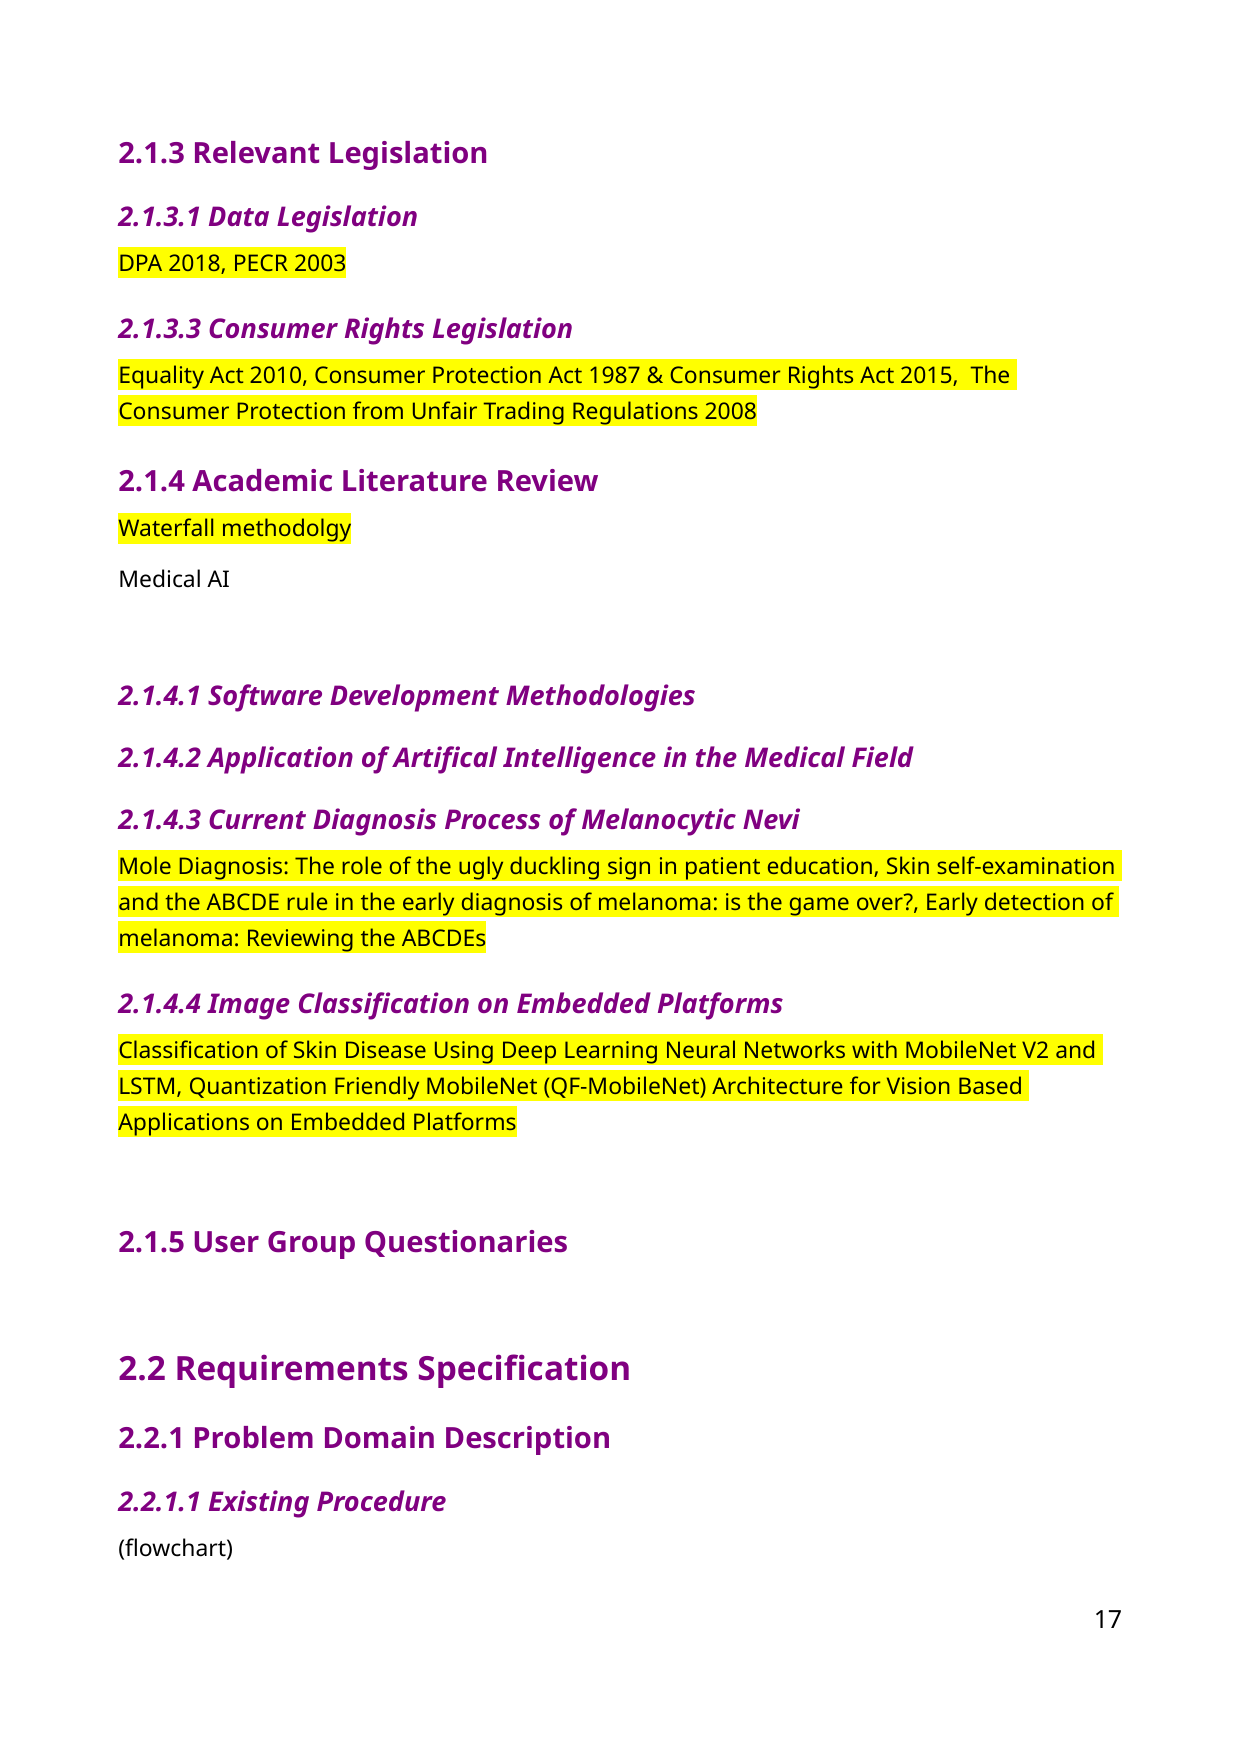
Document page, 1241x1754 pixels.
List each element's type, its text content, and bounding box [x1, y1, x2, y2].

subtitle 2.1.4 Academic Literature Review [118, 460, 1122, 500]
subtitle 2.1.4.3 Current Diagnosis Process of Melanocytic Nevi [118, 800, 1122, 837]
subtitle 2.2 Requirements Specification [118, 1345, 1122, 1390]
subtitle 2.1.5 User Group Questionaries [118, 1221, 1122, 1261]
subtitle 2.2.1 Problem Domain Description [118, 1417, 1122, 1457]
text Equality Act 2010, Consumer Protection Act 1987 & Consumer Rights Act 2015, The Consumer Protection from Unfair Trading Regulations 2008 [118, 359, 1122, 426]
text Waterfall methodolgy [118, 512, 1122, 544]
subtitle 2.1.4.1 Software Development Methodologies [118, 676, 1122, 713]
subtitle 2.1.4.2 Application of Artifical Intelligence in the Medical Field [118, 738, 1122, 775]
text (flowchart) [118, 1531, 1122, 1563]
subtitle 2.2.1.1 Existing Procedure [118, 1482, 1122, 1519]
text Medical AI [118, 563, 1122, 594]
subtitle 2.1.3.3 Consumer Rights Legislation [118, 310, 1122, 347]
subtitle 2.1.3 Relevant Legislation [118, 133, 1122, 172]
text Mole Diagnosis: The role of the ugly duckling sign in patient education, Skin self-examination and the ABCDE rule in the early diagnosis of melanoma: is the game over?, Early detection of melanoma: Reviewing the ABCDEs [118, 849, 1122, 953]
subtitle 2.1.3.1 Data Legislation [118, 197, 1122, 234]
text Classification of Skin Disease Using Deep Learning Neural Networks with MobileNet V2 and LSTM, Quantization Friendly MobileNet (QF-MobileNet) Architecture for Vision Based Applications on Embedded Platforms [118, 1034, 1122, 1137]
subtitle 2.1.4.4 Image Classification on Embedded Platforms [118, 984, 1122, 1021]
text DPA 2018, PECR 2003 [118, 247, 1122, 278]
